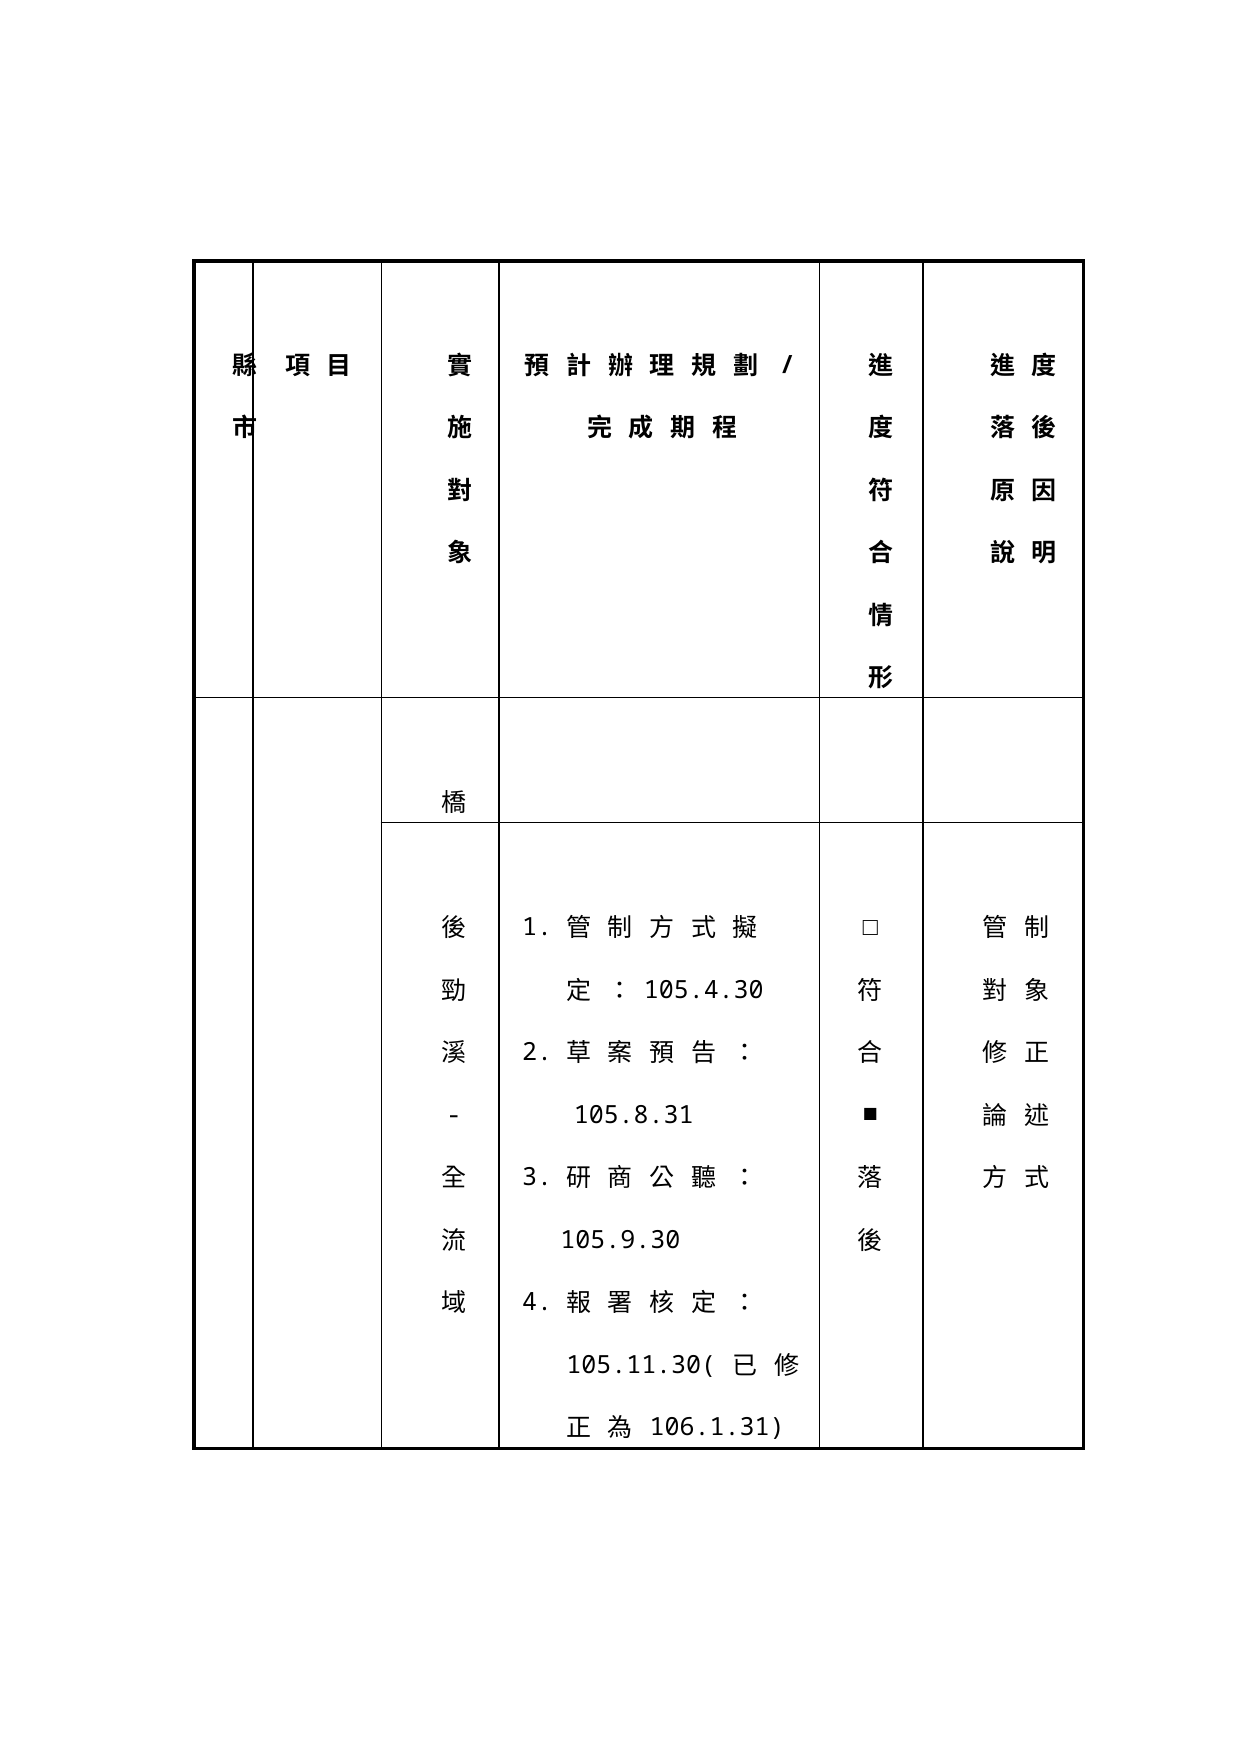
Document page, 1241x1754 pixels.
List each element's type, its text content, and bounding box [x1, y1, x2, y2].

table_header 進度落後原因說明 [924, 263, 1082, 697]
table_header 預計辦理規劃/完成期程 [500, 263, 819, 697]
table_cell 8.總量管制-氨氮 [254, 698, 381, 1447]
table_cell [500, 698, 819, 822]
table_header 項目 [254, 263, 381, 697]
table_cell 1.管制方式擬定：105.4.30 2.草案預告：105.8.31 3.研商公聽：105.9.30 4.報署核定：105.11.30(已修正為106.1.31) [500, 823, 819, 1447]
table_header 進度符合情形 [820, 263, 922, 697]
table_cell 橋 [382, 698, 498, 822]
table_cell □符合 ■落後 [820, 823, 922, 1447]
table_cell [924, 698, 1082, 822]
table_header 縣市 [196, 263, 252, 697]
table_cell [820, 698, 922, 822]
table_cell 高雄市 [196, 698, 252, 1447]
table_cell 管制對象修正論述方式 [924, 823, 1082, 1447]
table_header 實施對象 [382, 263, 498, 697]
table_cell 後勁溪-全流域 [382, 823, 498, 1447]
